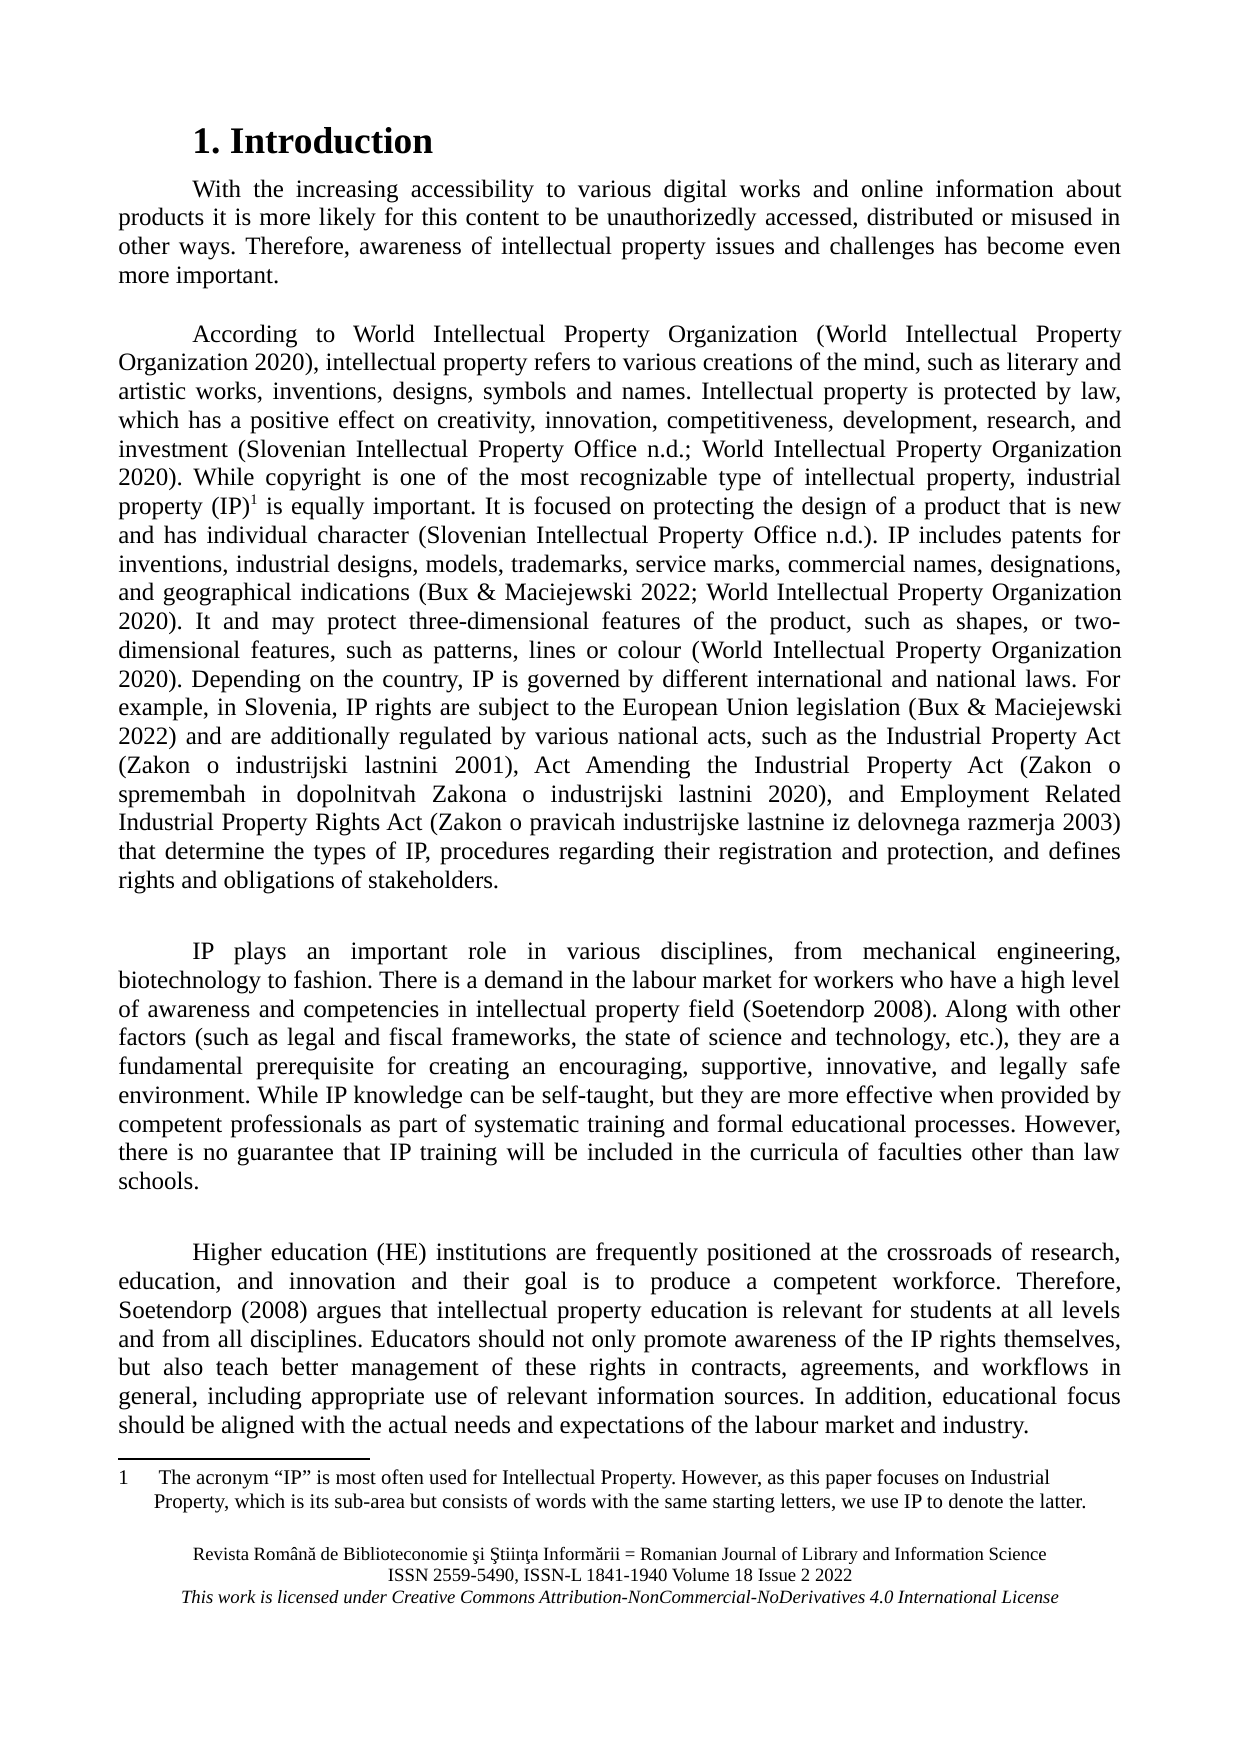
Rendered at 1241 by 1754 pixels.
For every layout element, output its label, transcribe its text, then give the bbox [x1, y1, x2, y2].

subtitle 1. Introduction [118, 118, 1122, 161]
text The acronym “IP” is most often used for Intellectual Property. However, as this paper focuses on Industrial Property, which is its sub-area but consists of words with the same starting letters, we use IP to denote the latter. [118, 1465, 1122, 1513]
text With the increasing accessibility to various digital works and online information about products it is more likely for this content to be unauthorizedly accessed, distributed or misused in other ways. Therefore, awareness of intellectual property issues and challenges has become even more important. [118, 174, 1122, 289]
subtitle IP plays an important role in various disciplines, from mechanical engineering, biotechnology to fashion. There is a demand in the labour market for workers who have a high level of awareness and competencies in intellectual property field (Soetendorp 2008). Along with other factors (such as legal and fiscal frameworks, the state of science and technology, etc.), they are a fundamental prerequisite for creating an encouraging, supportive, innovative, and legally safe environment. While IP knowledge can be self-taught, but they are more effective when provided by competent professionals as part of systematic training and formal educational processes. However, there is no guarantee that IP training will be included in the curricula of faculties other than law schools. [118, 936, 1122, 1195]
subtitle Higher education (HE) institutions are frequently positioned at the crossroads of research, education, and innovation and their goal is to produce a competent workforce. Therefore, Soetendorp (2008) argues that intellectual property education is relevant for students at all levels and from all disciplines. Educators should not only promote awareness of the IP rights themselves, but also teach better management of these rights in contracts, agreements, and workflows in general, including appropriate use of relevant information sources. In addition, educational focus should be aligned with the actual needs and expectations of the labour market and industry. [118, 1237, 1122, 1439]
text According to World Intellectual Property Organization (World Intellectual Property Organization 2020), intellectual property refers to various creations of the mind, such as literary and artistic works, inventions, designs, symbols and names. Intellectual property is protected by law, which has a positive effect on creativity, innovation, competitiveness, development, research, and investment (Slovenian Intellectual Property Office n.d.; World Intellectual Property Organization 2020). While copyright is one of the most recognizable type of intellectual property, industrial property (IP) is equally important. It is focused on protecting the design of a product that is new and has individual character (Slovenian Intellectual Property Office n.d.). IP includes patents for inventions, industrial designs, models, trademarks, service marks, commercial names, designations, and geographical indications (Bux & Maciejewski 2022; World Intellectual Property Organization 2020). It and may protect three-dimensional features of the product, such as shapes, or two-dimensional features, such as patterns, lines or colour (World Intellectual Property Organization 2020). Depending on the country, IP is governed by different international and national laws. For example, in Slovenia, IP rights are subject to the European Union legislation (Bux & Maciejewski 2022) and are additionally regulated by various national acts, such as the Industrial Property Act (Zakon o industrijski lastnini 2001), Act Amending the Industrial Property Act (Zakon o spremembah in dopolnitvah Zakona o industrijski lastnini 2020), and Employment Related Industrial Property Rights Act (Zakon o pravicah industrijske lastnine iz delovnega razmerja 2003) that determine the types of IP, procedures regarding their registration and protection, and defines rights and obligations of stakeholders. [118, 319, 1122, 894]
